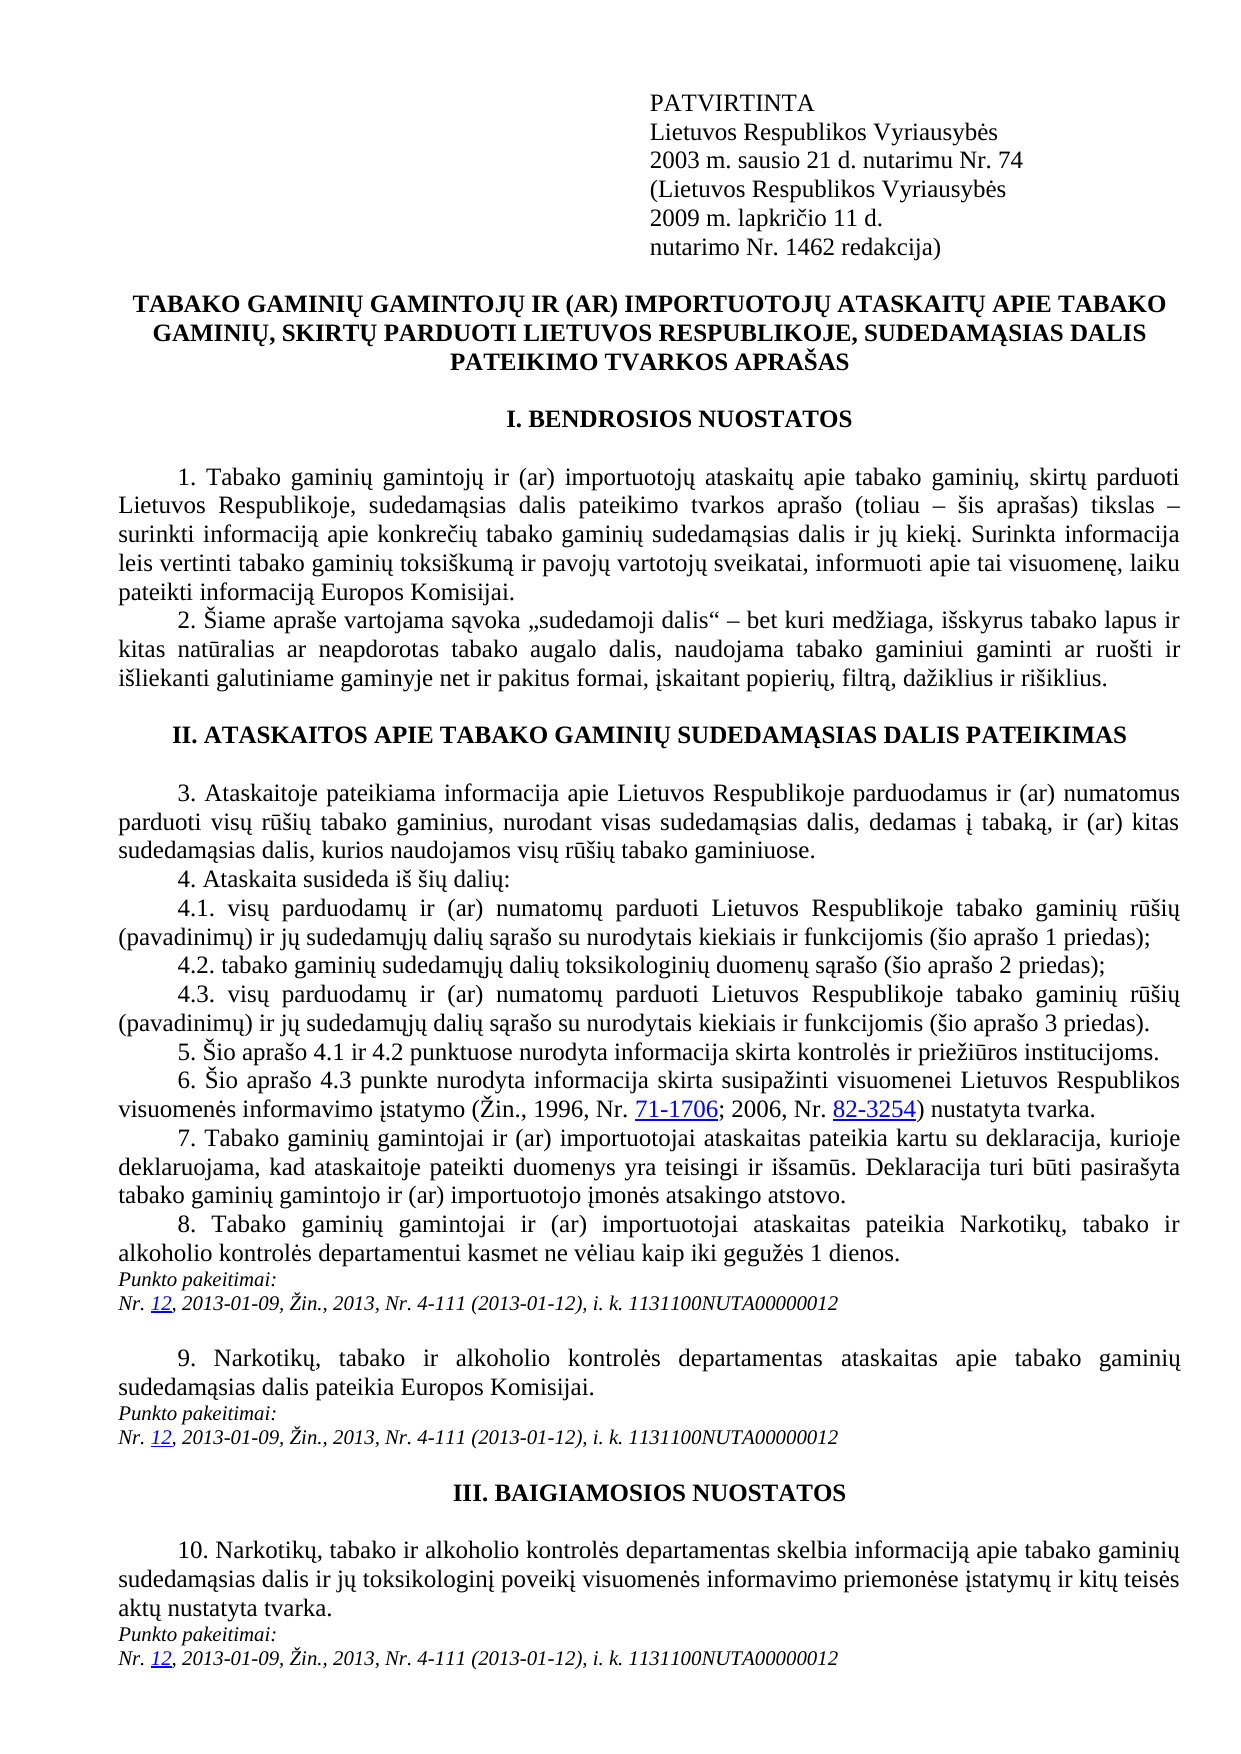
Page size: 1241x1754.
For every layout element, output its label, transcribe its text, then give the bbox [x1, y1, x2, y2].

text II. Ataskaitos APIE TABAKO GAMINIŲ SUDEDAMĄSIAS DALIS PATEIKIMAS [118, 720, 1181, 749]
text 4.3. visų parduodamų ir (ar) numatomų parduoti Lietuvos Respublikoje tabako gaminių rūšių (pavadinimų) ir jų sudedamųjų dalių sąrašo su nurodytais kiekiais ir funkcijomis (šio aprašo 3 priedas). [118, 979, 1181, 1037]
text 7. Tabako gaminių gamintojai ir (ar) importuotojai ataskaitas pateikia kartu su deklaracija, kurioje deklaruojama, kad ataskaitoje pateikti duomenys yra teisingi ir išsamūs. Deklaracija turi būti pasirašyta tabako gaminių gamintojo ir (ar) importuotojo įmonės atsakingo atstovo. [118, 1123, 1181, 1209]
text Nr. 12, 2013-01-09, Žin., 2013, Nr. 4-111 (2013-01-12), i. k. 1131100NUTA00000012 [118, 1425, 1181, 1449]
text 4. Ataskaita susideda iš šių dalių: [118, 864, 1181, 893]
text 5. Šio aprašo 4.1 ir 4.2 punktuose nurodyta informacija skirta kontrolės ir priežiūros institucijoms. [118, 1037, 1181, 1065]
text 4.1. visų parduodamų ir (ar) numatomų parduoti Lietuvos Respublikoje tabako gaminių rūšių (pavadinimų) ir jų sudedamųjų dalių sąrašo su nurodytais kiekiais ir funkcijomis (šio aprašo 1 priedas); [118, 893, 1181, 950]
text 2009 m. lapkričio 11 d. [118, 203, 1181, 232]
text Punkto pakeitimai: [118, 1622, 1181, 1646]
text Nr. 12, 2013-01-09, Žin., 2013, Nr. 4-111 (2013-01-12), i. k. 1131100NUTA00000012 [118, 1291, 1181, 1315]
text Punkto pakeitimai: [118, 1267, 1181, 1291]
text 9. Narkotikų, tabako ir alkoholio kontrolės departamentas ataskaitas apie tabako gaminių sudedamąsias dalis pateikia Europos Komisijai. [118, 1343, 1181, 1401]
text III. Baigiamosios nuostatos [118, 1478, 1181, 1507]
text Tabako gaminių gamintojų ir (AR) importuotojų ATASKAITŲ APIE TABAKO GAMINIŲ, SKIRTŲ PARDUOTI LIETUVOS RESPUBLIKOJE, SUDEDAMĄSIAS DALIS PATEIKIMO TVARKOS APRAŠAS [118, 289, 1181, 375]
text (Lietuvos Respublikos Vyriausybės [118, 174, 1181, 203]
text 3. Ataskaitoje pateikiama informacija apie Lietuvos Respublikoje parduodamus ir (ar) numatomus parduoti visų rūšių tabako gaminius, nurodant visas sudedamąsias dalis, dedamas į tabaką, ir (ar) kitas sudedamąsias dalis, kurios naudojamos visų rūšių tabako gaminiuose. [118, 778, 1181, 864]
text Punkto pakeitimai: [118, 1401, 1181, 1425]
text 4.2. tabako gaminių sudedamųjų dalių toksikologinių duomenų sąrašo (šio aprašo 2 priedas); [118, 950, 1181, 979]
text Nr. 12, 2013-01-09, Žin., 2013, Nr. 4-111 (2013-01-12), i. k. 1131100NUTA00000012 [118, 1646, 1181, 1670]
text 10. Narkotikų, tabako ir alkoholio kontrolės departamentas skelbia informaciją apie tabako gaminių sudedamąsias dalis ir jų toksikologinį poveikį visuomenės informavimo priemonėse įstatymų ir kitų teisės aktų nustatyta tvarka. [118, 1535, 1181, 1622]
text Patvirtinta [118, 88, 1181, 117]
text 1. Tabako gaminių gamintojų ir (ar) importuotojų ataskaitų apie tabako gaminių, skirtų parduoti Lietuvos Respublikoje, sudedamąsias dalis pateikimo tvarkos aprašo (toliau – šis aprašas) tikslas – surinkti informaciją apie konkrečių tabako gaminių sudedamąsias dalis ir jų kiekį. Surinkta informacija leis vertinti tabako gaminių toksiškumą ir pavojų vartotojų sveikatai, informuoti apie tai visuomenę, laiku pateikti informaciją Europos Komisijai. [118, 462, 1181, 605]
text I. BENDROSIOS NUOSTATOS [118, 404, 1181, 433]
text nutarimo Nr. 1462 redakcija) [118, 232, 1181, 260]
text 6. Šio aprašo 4.3 punkte nurodyta informacija skirta susipažinti visuomenei Lietuvos Respublikos visuomenės informavimo įstatymo (Žin., 1996, Nr. 71-1706; 2006, Nr. 82-3254) nustatyta tvarka. [118, 1065, 1181, 1123]
text Lietuvos Respublikos Vyriausybės [118, 117, 1181, 145]
text 2003 m. sausio 21 d. nutarimu Nr. 74 [118, 145, 1181, 174]
text 8. Tabako gaminių gamintojai ir (ar) importuotojai ataskaitas pateikia Narkotikų, tabako ir alkoholio kontrolės departamentui kasmet ne vėliau kaip iki gegužės 1 dienos. [118, 1209, 1181, 1267]
text 2. Šiame apraše vartojama sąvoka „sudedamoji dalis“ – bet kuri medžiaga, išskyrus tabako lapus ir kitas natūralias ar neapdorotas tabako augalo dalis, naudojama tabako gaminiui gaminti ar ruošti ir išliekanti galutiniame gaminyje net ir pakitus formai, įskaitant popierių, filtrą, dažiklius ir rišiklius. [118, 605, 1181, 692]
